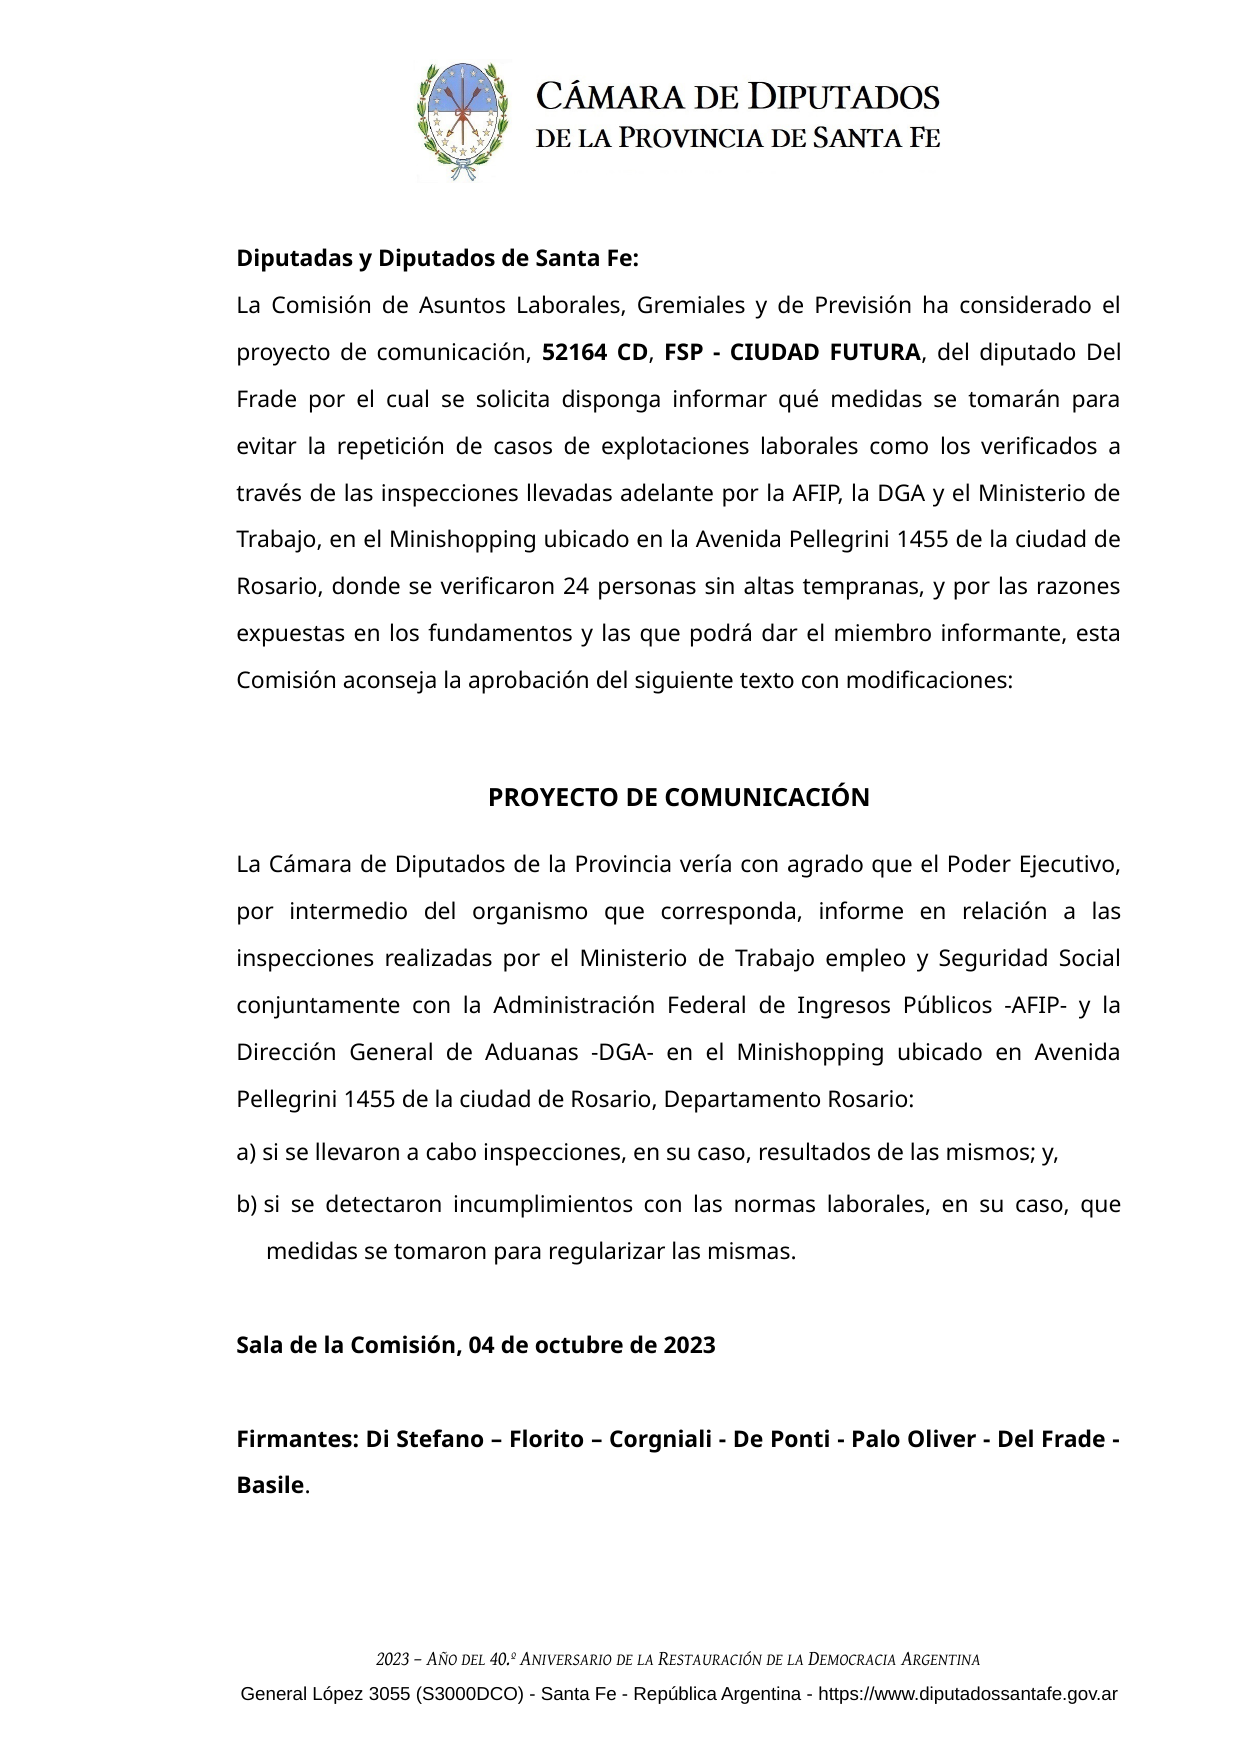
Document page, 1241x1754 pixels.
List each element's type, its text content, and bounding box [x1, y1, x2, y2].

subtitle si se detectaron incumplimientos con las normas laborales, en su caso, que medidas se tomaron para regularizar las mismas. [236, 1188, 1122, 1266]
text Sala de la Comisión, 04 de octubre de 2023 [236, 1329, 1122, 1360]
text PROYECTO DE COMUNICACIÓN [236, 779, 1122, 814]
text La Cámara de Diputados de la Provincia vería con agrado que el Poder Ejecutivo, por intermedio del organismo que corresponda, informe en relación a las inspecciones realizadas por el Ministerio de Trabajo empleo y Seguridad Social conjuntamente con la Administración Federal de Ingresos Públicos -AFIP- y la Dirección General de Aduanas -DGA- en el Minishopping ubicado en Avenida Pellegrini 1455 de la ciudad de Rosario, Departamento Rosario: [236, 848, 1122, 1114]
text Firmantes: Di Stefano – Florito – Corgniali - De Ponti - Palo Oliver - Del Frade - Basile. [236, 1423, 1122, 1501]
picture [413, 59, 945, 183]
text Diputadas y Diputados de Santa Fe: [236, 242, 1122, 273]
text La Comisión de Asuntos Laborales, Gremiales y de Previsión ha considerado el proyecto de comunicación, 52164 CD, FSP - CIUDAD FUTURA, del diputado Del Frade por el cual se solicita disponga informar qué medidas se tomarán para evitar la repetición de casos de explotaciones laborales como los verificados a través de las inspecciones llevadas adelante por la AFIP, la DGA y el Ministerio de Trabajo, en el Minishopping ubicado en la Avenida Pellegrini 1455 de la ciudad de Rosario, donde se verificaron 24 personas sin altas tempranas, y por las razones expuestas en los fundamentos y las que podrá dar el miembro informante, esta Comisión aconseja la aprobación del siguiente texto con modificaciones: [236, 289, 1122, 695]
subtitle si se llevaron a cabo inspecciones, en su caso, resultados de las mismos; y, [236, 1135, 1122, 1167]
